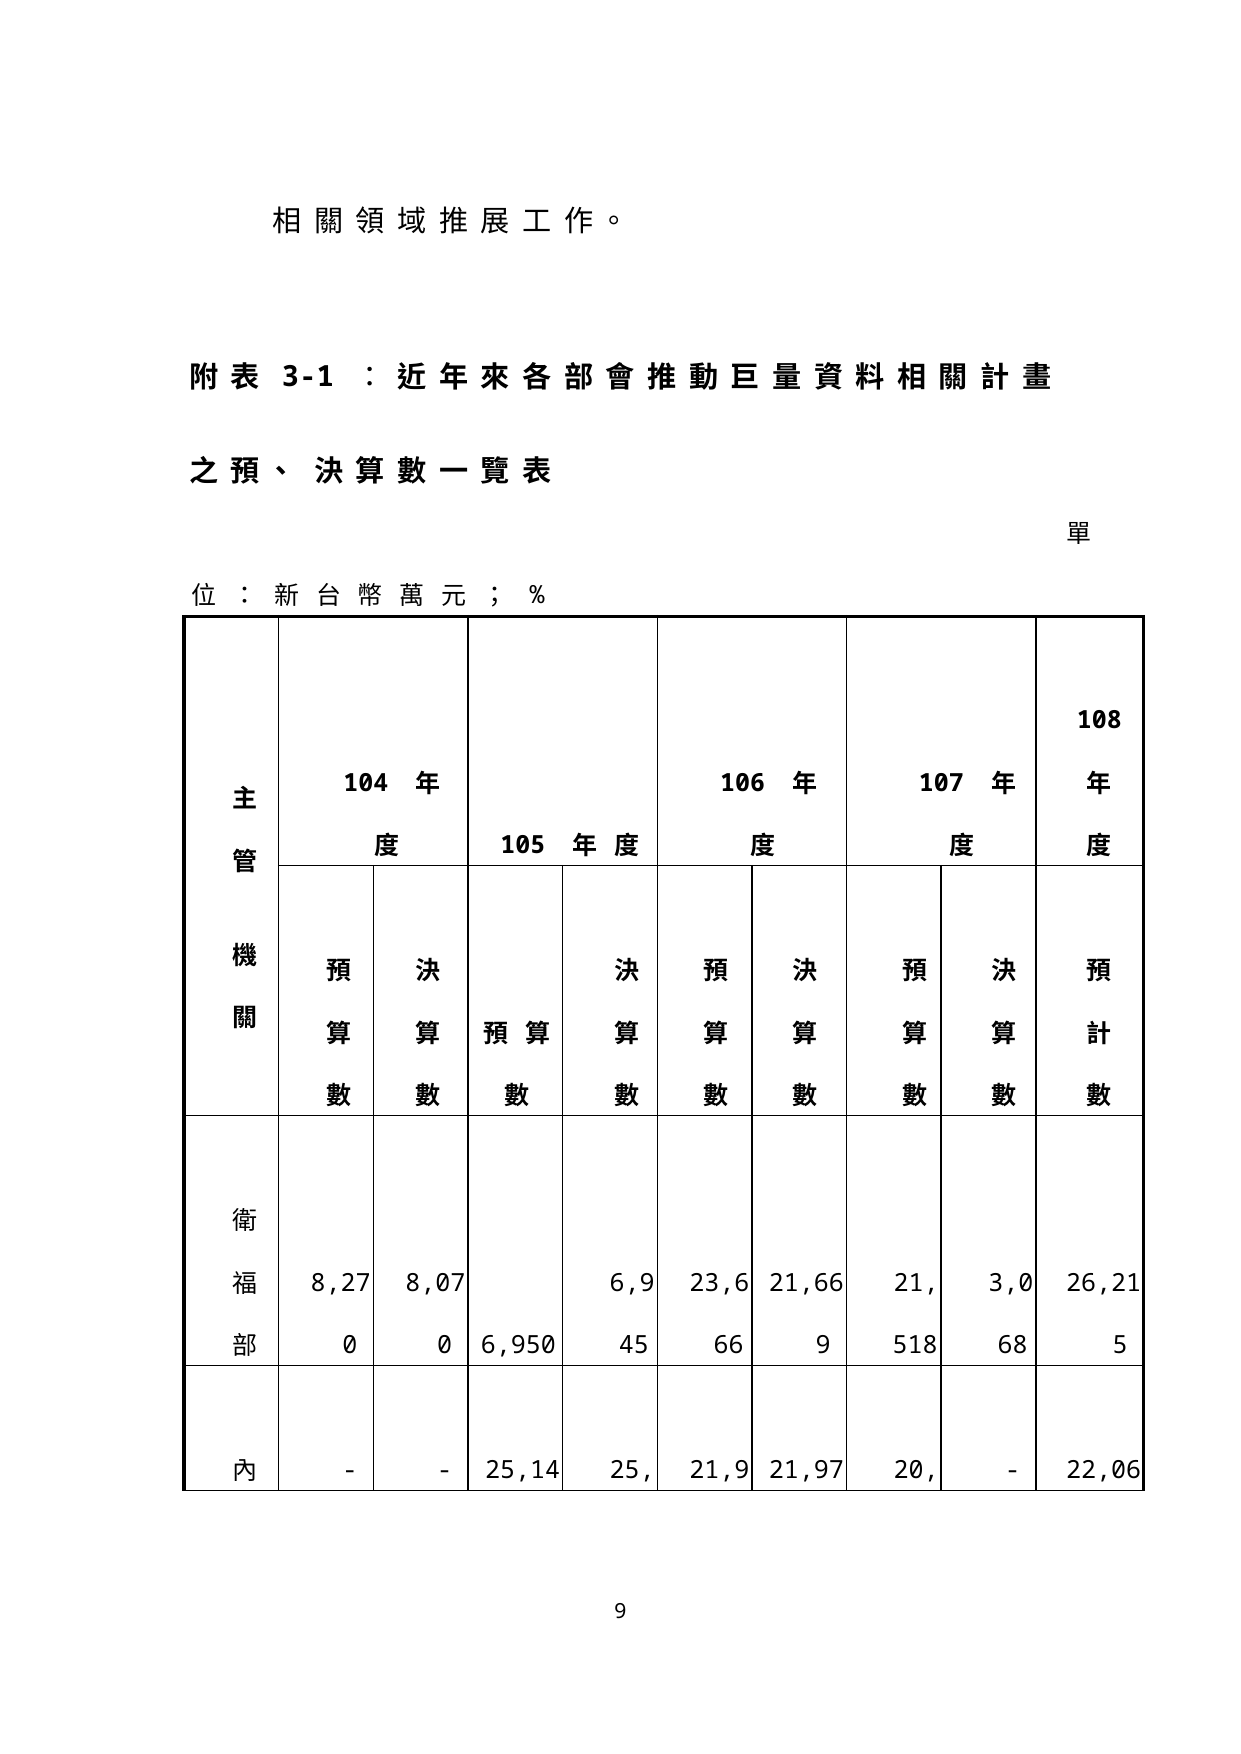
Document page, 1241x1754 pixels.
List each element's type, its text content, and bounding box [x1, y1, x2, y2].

table_header 104年度 [279, 618, 467, 865]
table_cell 6,950 [469, 1116, 562, 1365]
table_cell 決算數 [563, 866, 657, 1115]
table_cell 決算數 [942, 866, 1035, 1115]
table_cell 20, [847, 1366, 940, 1490]
text 單位：新台幣萬元；% [183, 490, 1130, 615]
table_cell - [374, 1366, 467, 1490]
table_header 108年度 [1037, 618, 1142, 865]
text 相關領域推展工作。 [242, 177, 1058, 240]
table_cell 26,215 [1037, 1116, 1142, 1365]
table_cell 衛福部 [186, 1116, 278, 1365]
table_cell 21,9 [658, 1366, 751, 1490]
table_cell 21,97 [753, 1366, 846, 1490]
table_header 105年度 [469, 618, 657, 865]
table_cell - [279, 1366, 373, 1490]
table_cell 8,270 [279, 1116, 373, 1365]
table_cell 25,14 [469, 1366, 562, 1490]
table_header 107年度 [847, 618, 1035, 865]
table_cell 25, [563, 1366, 657, 1490]
table_header 主管 機關 [186, 618, 278, 1115]
table_cell 預算數 [469, 866, 562, 1115]
table_cell 預算數 [847, 866, 940, 1115]
table_cell 21,518 [847, 1116, 940, 1365]
table_cell 決算數 [374, 866, 467, 1115]
table_cell 22,06 [1037, 1366, 1142, 1490]
table_cell 預算數 [279, 866, 373, 1115]
table_cell 決算數 [753, 866, 846, 1115]
table_header 106年度 [658, 618, 846, 865]
table_cell 23,666 [658, 1116, 751, 1365]
table_cell 3,068 [942, 1116, 1035, 1365]
table_cell 預計數 [1037, 866, 1142, 1115]
table_cell - [942, 1366, 1035, 1490]
table_cell 6,945 [563, 1116, 657, 1365]
table_cell 預算數 [658, 866, 751, 1115]
table_cell 8,070 [374, 1116, 467, 1365]
table_cell 21,669 [753, 1116, 846, 1365]
text 附表3-1：近年來各部會推動巨量資料相關計畫之預、決算數一覽表 [183, 302, 1085, 490]
table_cell 內 [186, 1366, 278, 1490]
